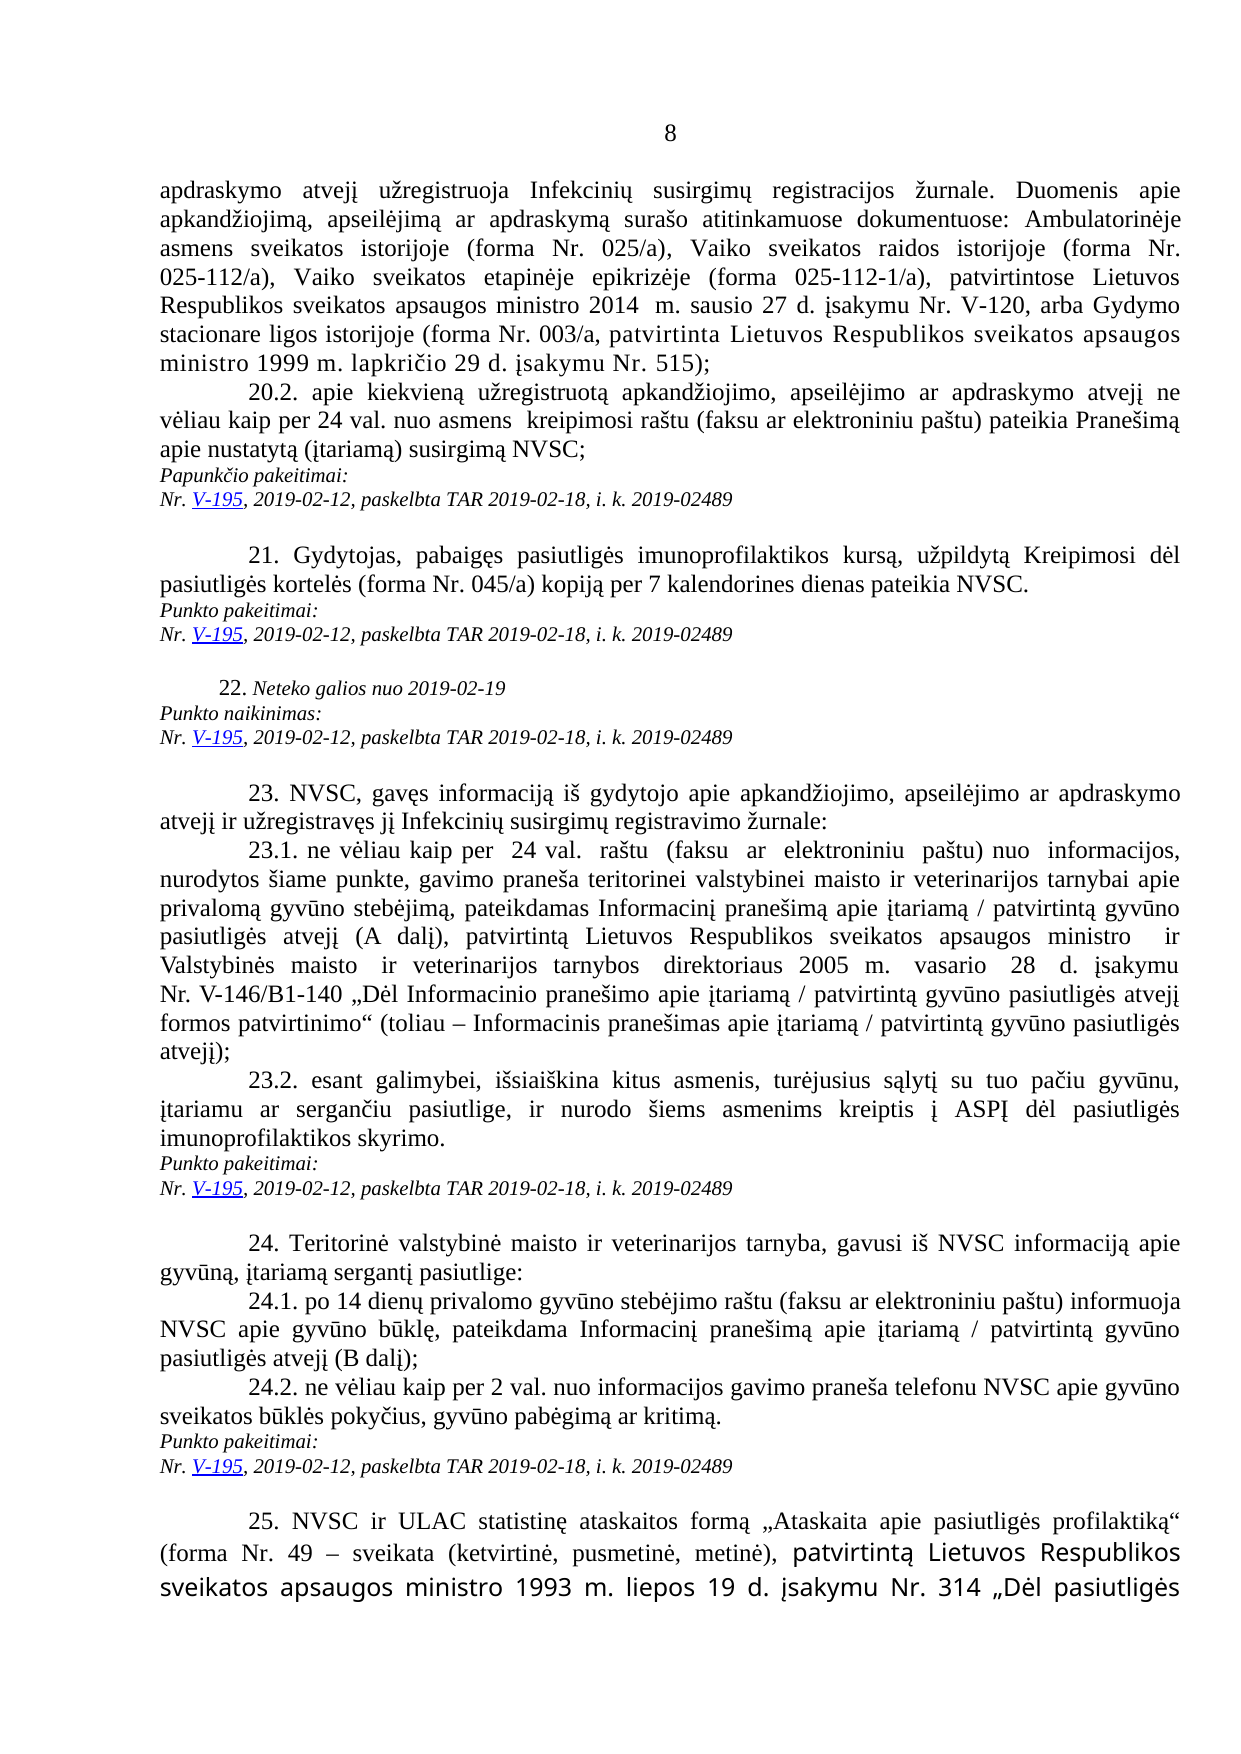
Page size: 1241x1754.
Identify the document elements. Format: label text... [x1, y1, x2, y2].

text apdraskymo atvejį užregistruoja Infekcinių susirgimų registracijos žurnale. Duomenis apie apkandžiojimą, apseilėjimą ar apdraskymą surašo atitinkamuose dokumentuose: Ambulatorinėje asmens sveikatos istorijoje (forma Nr. 025/a), Vaiko sveikatos raidos istorijoje (forma Nr. 025-112/a), Vaiko sveikatos etapinėje epikrizėje (forma 025-112-1/a), patvirtintose Lietuvos Respublikos sveikatos apsaugos ministro 2014 m. sausio 27 d. įsakymu Nr. V-120, arba Gydymo stacionare ligos istorijoje (forma Nr. 003/a, patvirtinta Lietuvos Respublikos sveikatos apsaugos ministro 1999 m. lapkričio 29 d. įsakymu Nr. 515); [159, 176, 1181, 377]
text Punkto pakeitimai: [159, 1429, 1181, 1453]
text 23.2. esant galimybei, išsiaiškina kitus asmenis, turėjusius sąlytį su tuo pačiu gyvūnu, įtariamu ar sergančiu pasiutlige, ir nurodo šiems asmenims kreiptis į ASPĮ dėl pasiutligės imunoprofilaktikos skyrimo. [159, 1065, 1181, 1151]
text Punkto pakeitimai: [159, 597, 1181, 622]
text Punkto naikinimas: [159, 701, 1181, 725]
text 24. Teritorinė valstybinė maisto ir veterinarijos tarnyba, gavusi iš NVSC informaciją apie gyvūną, įtariamą sergantį pasiutlige: [159, 1228, 1181, 1286]
text 25. NVSC ir ULAC statistinę ataskaitos formą „Ataskaita apie pasiutligės profilaktiką“ (forma Nr. 49 – sveikata (ketvirtinė, pusmetinė, metinė), patvirtintą Lietuvos Respublikos sveikatos apsaugos ministro 1993 m. liepos 19 d. įsakymu Nr. 314 „Dėl pasiutligės [159, 1506, 1181, 1603]
text 21. Gydytojas, pabaigęs pasiutligės imunoprofilaktikos kursą, užpildytą Kreipimosi dėl pasiutligės kortelės (forma Nr. 045/a) kopiją per 7 kalendorines dienas pateikia NVSC. [159, 540, 1181, 597]
text Nr. V-195, 2019-02-12, paskelbta TAR 2019-02-18, i. k. 2019-02489 [159, 1175, 1181, 1199]
text 24.2. ne vėliau kaip per 2 val. nuo informacijos gavimo praneša telefonu NVSC apie gyvūno sveikatos būklės pokyčius, gyvūno pabėgimą ar kritimą. [159, 1372, 1181, 1429]
text Nr. V-195, 2019-02-12, paskelbta TAR 2019-02-18, i. k. 2019-02489 [159, 487, 1181, 511]
text Nr. V-195, 2019-02-12, paskelbta TAR 2019-02-18, i. k. 2019-02489 [159, 622, 1181, 646]
text Punkto pakeitimai: [159, 1151, 1181, 1175]
text 22. Neteko galios nuo 2019-02-19 [159, 674, 1181, 701]
text 23.1. ne vėliau kaip per 24 val. raštu (faksu ar elektroniniu paštu) nuo informacijos, nurodytos šiame punkte, gavimo praneša teritorinei valstybinei maisto ir veterinarijos tarnybai apie privalomą gyvūno stebėjimą, pateikdamas Informacinį pranešimą apie įtariamą / patvirtintą gyvūno pasiutligės atvejį (A dalį), patvirtintą Lietuvos Respublikos sveikatos apsaugos ministro ir Valstybinės maisto ir veterinarijos tarnybos direktoriaus 2005 m. vasario 28 d. įsakymu Nr. V-146/B1-140 „Dėl Informacinio pranešimo apie įtariamą / patvirtintą gyvūno pasiutligės atvejį formos patvirtinimo“ (toliau – Informacinis pranešimas apie įtariamą / patvirtintą gyvūno pasiutligės atvejį); [159, 835, 1181, 1065]
text 24.1. po 14 dienų privalomo gyvūno stebėjimo raštu (faksu ar elektroniniu paštu) informuoja NVSC apie gyvūno būklę, pateikdama Informacinį pranešimą apie įtariamą / patvirtintą gyvūno pasiutligės atvejį (B dalį); [159, 1286, 1181, 1372]
text Papunkčio pakeitimai: [159, 463, 1181, 487]
text Nr. V-195, 2019-02-12, paskelbta TAR 2019-02-18, i. k. 2019-02489 [159, 725, 1181, 749]
text 23. NVSC, gavęs informaciją iš gydytojo apie apkandžiojimo, apseilėjimo ar apdraskymo atvejį ir užregistravęs jį Infekcinių susirgimų registravimo žurnale: [159, 778, 1181, 835]
text 20.2. apie kiekvieną užregistruotą apkandžiojimo, apseilėjimo ar apdraskymo atvejį ne vėliau kaip per 24 val. nuo asmens kreipimosi raštu (faksu ar elektroniniu paštu) pateikia Pranešimą apie nustatytą (įtariamą) susirgimą NVSC; [159, 377, 1181, 463]
text Nr. V-195, 2019-02-12, paskelbta TAR 2019-02-18, i. k. 2019-02489 [159, 1453, 1181, 1478]
